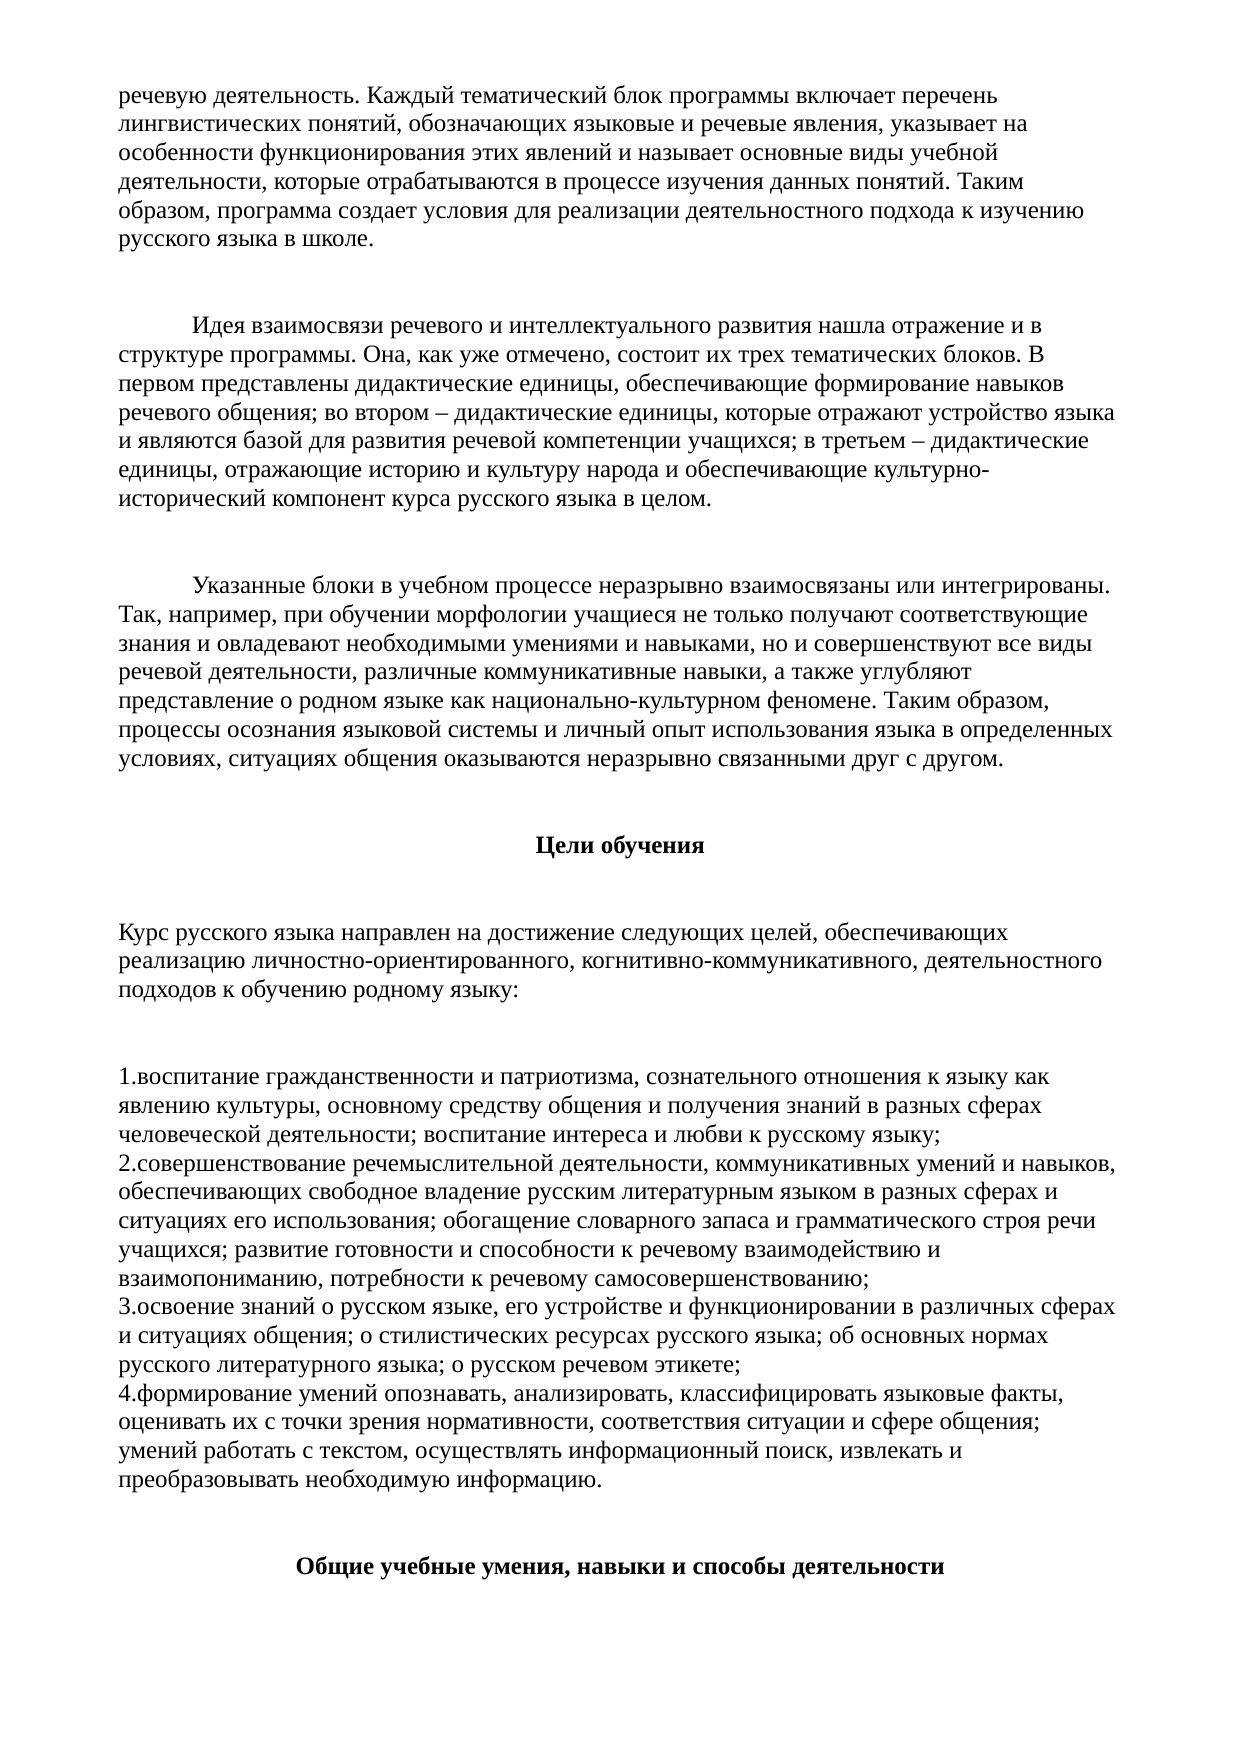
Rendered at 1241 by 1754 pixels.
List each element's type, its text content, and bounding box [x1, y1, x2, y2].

text Указанные блоки в учебном процессе неразрывно взаимосвязаны или интегрированы. Так, например, при обучении морфологии учащиеся не только получают соответствующие знания и овладевают необходимыми умениями и навыками, но и совершенствуют все виды речевой деятельности, различные коммуникативные навыки, а также углубляют представление о родном языке как национально-культурном феномене. Таким образом, процессы осознания языковой системы и личный опыт использования языка в определенных условиях, ситуациях общения оказываются неразрывно связанными друг с другом. [118, 570, 1122, 771]
text Курс русского языка направлен на достижение следующих целей, обеспечивающих реализацию личностно-ориентированного, когнитивно-коммуникативного, деятельностного подходов к обучению родному языку: [118, 917, 1122, 1003]
text Идея взаимосвязи речевого и интеллектуального развития нашла отражение и в структуре программы. Она, как уже отмечено, состоит их трех тематических блоков. В первом представлены дидактические единицы, обеспечивающие формирование навыков речевого общения; во втором – дидактические единицы, которые отражают устройство языка и являются базой для развития речевой компетенции учащихся; в третьем – дидактические единицы, отражающие историю и культуру народа и обеспечивающие культурно-исторический компонент курса русского языка в целом. [118, 311, 1122, 512]
text речевую деятельность. Каждый тематический блок программы включает перечень лингвистических понятий, обозначающих языковые и речевые явления, указывает на особенности функционирования этих явлений и называет основные виды учебной деятельности, которые отрабатываются в процессе изучения данных понятий. Таким образом, программа создает условия для реализации деятельностного подхода к изучению русского языка в школе. [118, 80, 1122, 252]
text Цели обучения [118, 830, 1122, 858]
list освоение знаний о русском языке, его устройстве и функционировании в различных сферах и ситуациях общения; о стилистических ресурсах русского языка; об основных нормах русского литературного языка; о русском речевом этикете; [118, 1291, 1122, 1378]
list совершенствование речемыслительной деятельности, коммуникативных умений и навыков, обеспечивающих свободное владение русским литературным языком в разных сферах и ситуациях его использования; обогащение словарного запаса и грамматического строя речи учащихся; развитие готовности и способности к речевому взаимодействию и взаимопониманию, потребности к речевому самосовершенствованию; [118, 1148, 1122, 1291]
text Общие учебные умения, навыки и способы деятельности [118, 1551, 1122, 1580]
list воспитание гражданственности и патриотизма, сознательного отношения к языку как явлению культуры, основному средству общения и получения знаний в разных сферах человеческой деятельности; воспитание интереса и любви к русскому языку; [118, 1061, 1122, 1148]
list формирование умений опознавать, анализировать, классифицировать языковые факты, оценивать их с точки зрения нормативности, соответствия ситуации и сфере общения; умений работать с текстом, осуществлять информационный поиск, извлекать и преобразовывать необходимую информацию. [118, 1378, 1122, 1493]
